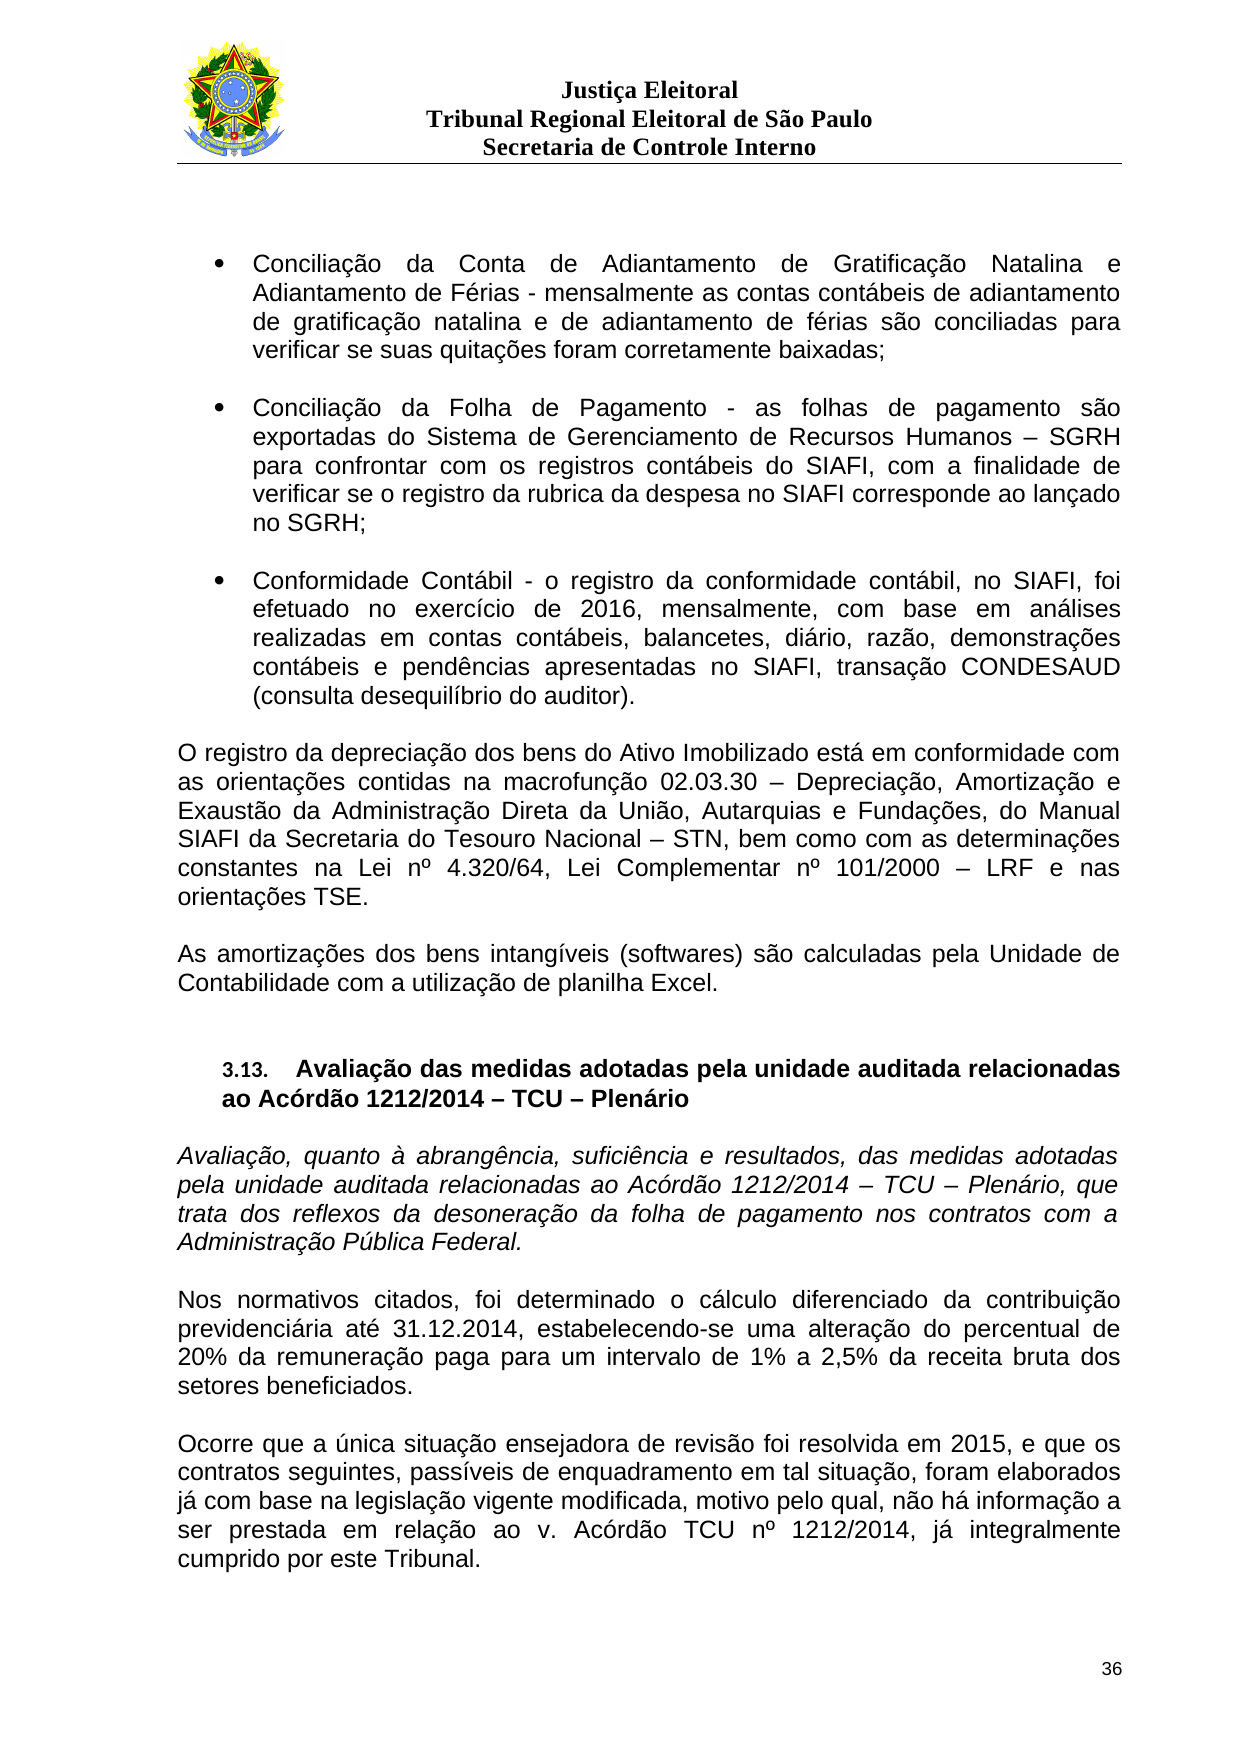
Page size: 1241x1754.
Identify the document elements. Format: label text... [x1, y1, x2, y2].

text O registro da depreciação dos bens do Ativo Imobilizado está em conformidade com as orientações contidas na macrofunção 02.03.30 – Depreciação, Amortização e Exaustão da Administração Direta da União, Autarquias e Fundações, do Manual SIAFI da Secretaria do Tesouro Nacional – STN, bem como com as determinações constantes na Lei nº 4.320/64, Lei Complementar nº 101/2000 – LRF e nas orientações TSE. [177, 738, 1122, 911]
text Ocorre que a única situação ensejadora de revisão foi resolvida em 2015, e que os contratos seguintes, passíveis de enquadramento em tal situação, foram elaborados já com base na legislação vigente modificada, motivo pelo qual, não há informação a ser prestada em relação ao v. Acórdão TCU nº 1212/2014, já integralmente cumprido por este Tribunal. [177, 1429, 1122, 1572]
list Conformidade Contábil - o registro da conformidade contábil, no SIAFI, foi efetuado no exercício de 2016, mensalmente, com base em análises realizadas em contas contábeis, balancetes, diário, razão, demonstrações contábeis e pendências apresentadas no SIAFI, transação CONDESAUD (consulta desequilíbrio do auditor). [215, 566, 1122, 709]
list Conciliação da Conta de Adiantamento de Gratificação Natalina e Adiantamento de Férias - mensalmente as contas contábeis de adiantamento de gratificação natalina e de adiantamento de férias são conciliadas para verificar se suas quitações foram corretamente baixadas; [215, 249, 1122, 364]
list Avaliação das medidas adotadas pela unidade auditada relacionadas ao Acórdão 1212/2014 – TCU – Plenário [222, 1054, 1122, 1112]
text Nos normativos citados, foi determinado o cálculo diferenciado da contribuição previdenciária até 31.12.2014, estabelecendo-se uma alteração do percentual de 20% da remuneração paga para um intervalo de 1% a 2,5% da receita bruta dos setores beneficiados. [177, 1285, 1122, 1400]
text Avaliação, quanto à abrangência, suficiência e resultados, das medidas adotadas pela unidade auditada relacionadas ao Acórdão 1212/2014 – TCU – Plenário, que trata dos reflexos da desoneração da folha de pagamento nos contratos com a Administração Pública Federal. [177, 1141, 1122, 1256]
list Conciliação da Folha de Pagamento - as folhas de pagamento são exportadas do Sistema de Gerenciamento de Recursos Humanos – SGRH para confrontar com os registros contábeis do SIAFI, com a finalidade de verificar se o registro da rubrica da despesa no SIAFI corresponde ao lançado no SGRH; [215, 393, 1122, 537]
text As amortizações dos bens intangíveis (softwares) são calculadas pela Unidade de Contabilidade com a utilização de planilha Excel. [177, 939, 1122, 997]
